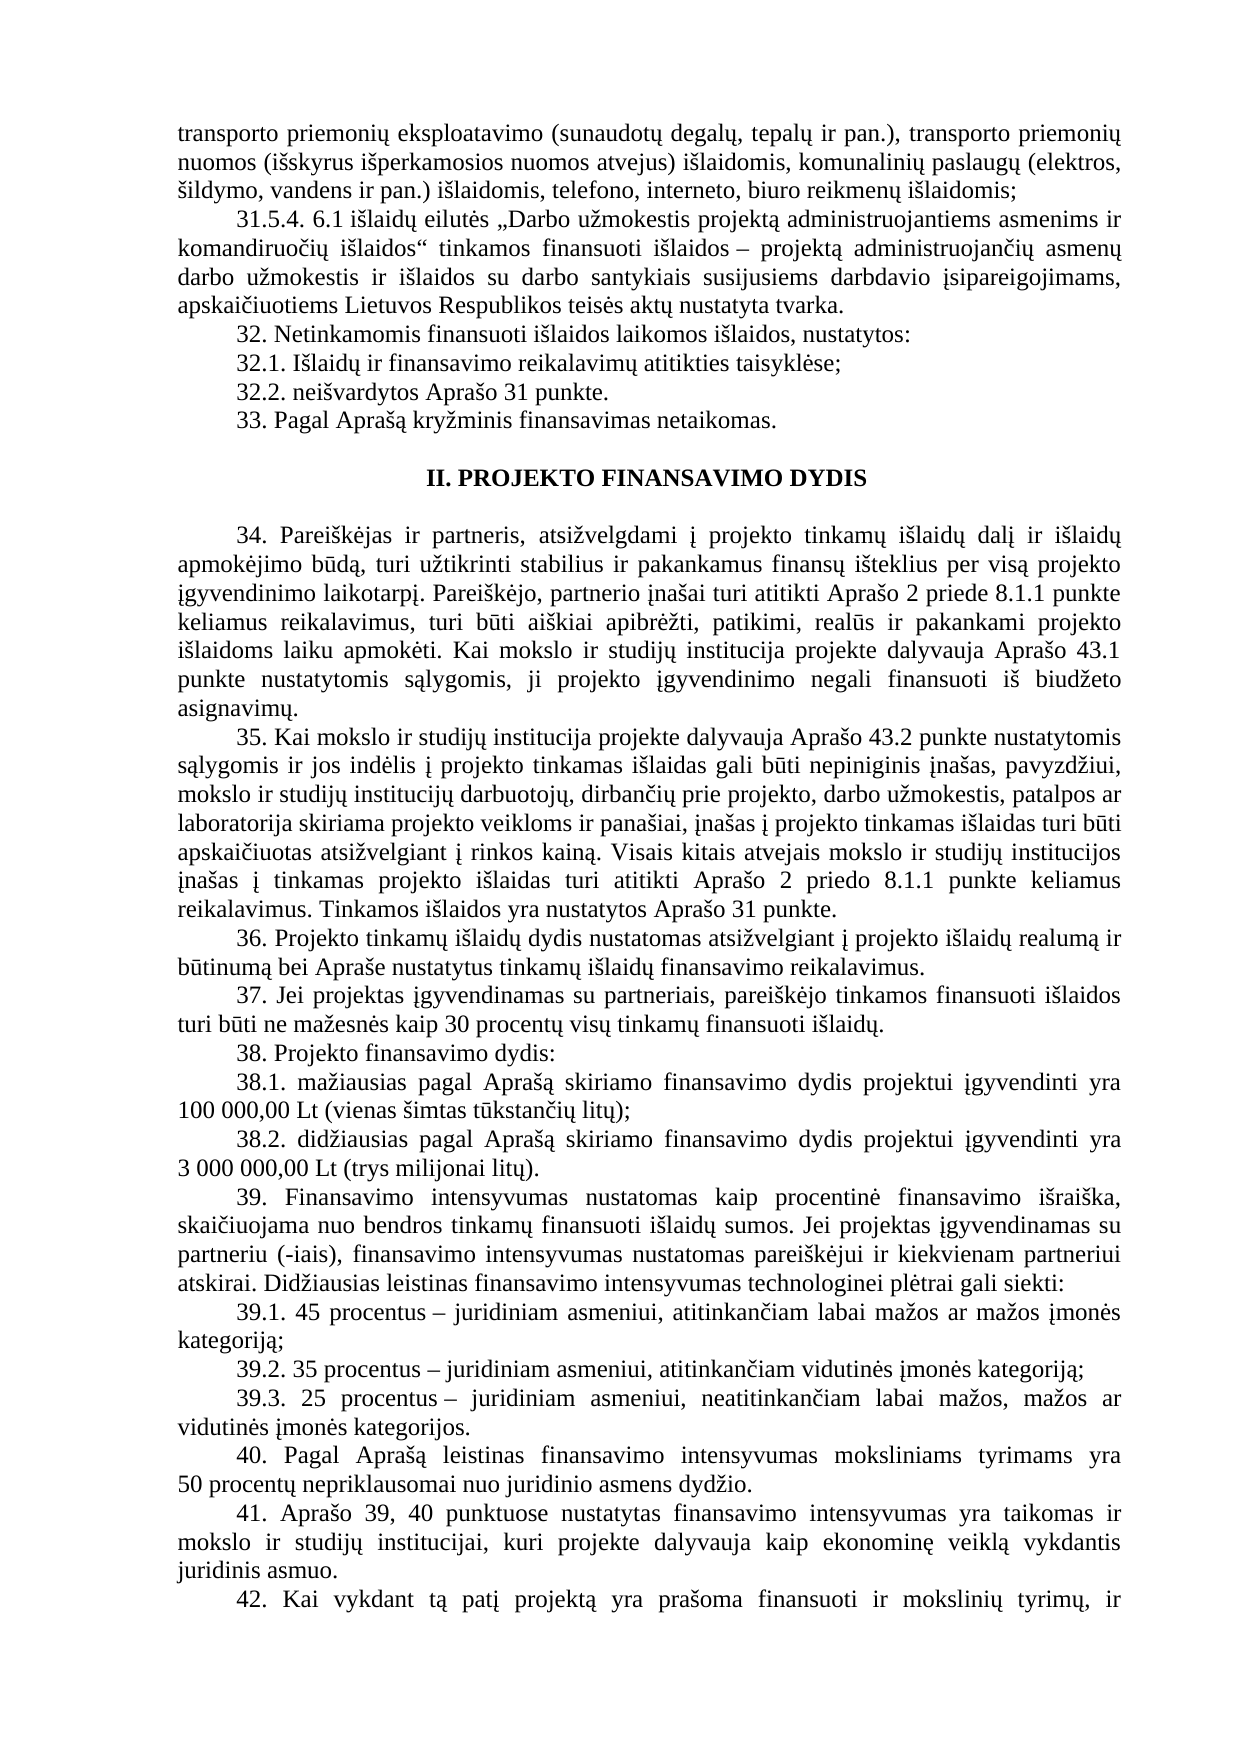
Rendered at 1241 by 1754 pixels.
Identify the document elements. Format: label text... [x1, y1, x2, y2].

text 36. Projekto tinkamų išlaidų dydis nustatomas atsižvelgiant į projekto išlaidų realumą ir būtinumą bei Apraše nustatytus tinkamų išlaidų finansavimo reikalavimus. [177, 923, 1122, 981]
text 31.5.4. 6.1 išlaidų eilutės „Darbo užmokestis projektą administruojantiems asmenims ir komandiruočių išlaidos“ tinkamos finansuoti išlaidos – projektą administruojančių asmenų darbo užmokestis ir išlaidos su darbo santykiais susijusiems darbdavio įsipareigojimams, apskaičiuotiems Lietuvos Respublikos teisės aktų nustatyta tvarka. [177, 204, 1122, 319]
text 38.2. didžiausias pagal Aprašą skiriamo finansavimo dydis projektui įgyvendinti yra 3 000 000,00 Lt (trys milijonai litų). [177, 1124, 1122, 1182]
text 37. Jei projektas įgyvendinamas su partneriais, pareiškėjo tinkamos finansuoti išlaidos turi būti ne mažesnės kaip 30 procentų visų tinkamų finansuoti išlaidų. [177, 981, 1122, 1038]
text 35. Kai mokslo ir studijų institucija projekte dalyvauja Aprašo 43.2 punkte nustatytomis sąlygomis ir jos indėlis į projekto tinkamas išlaidas gali būti nepiniginis įnašas, pavyzdžiui, mokslo ir studijų institucijų darbuotojų, dirbančių prie projekto, darbo užmokestis, patalpos ar laboratorija skiriama projekto veikloms ir panašiai, įnašas į projekto tinkamas išlaidas turi būti apskaičiuotas atsižvelgiant į rinkos kainą. Visais kitais atvejais mokslo ir studijų institucijos įnašas į tinkamas projekto išlaidas turi atitikti Aprašo 2 priedo 8.1.1 punkte keliamus reikalavimus. Tinkamos išlaidos yra nustatytos Aprašo 31 punkte. [177, 722, 1122, 923]
text 39.2. 35 procentus – juridiniam asmeniui, atitinkančiam vidutinės įmonės kategoriją; [177, 1354, 1122, 1383]
text 38.1. mažiausias pagal Aprašą skiriamo finansavimo dydis projektui įgyvendinti yra 100 000,00 Lt (vienas šimtas tūkstančių litų); [177, 1067, 1122, 1124]
text 34. Pareiškėjas ir partneris, atsižvelgdami į projekto tinkamų išlaidų dalį ir išlaidų apmokėjimo būdą, turi užtikrinti stabilius ir pakankamus finansų išteklius per visą projekto įgyvendinimo laikotarpį. Pareiškėjo, partnerio įnašai turi atitikti Aprašo 2 priede 8.1.1 punkte keliamus reikalavimus, turi būti aiškiai apibrėžti, patikimi, realūs ir pakankami projekto išlaidoms laiku apmokėti. Kai mokslo ir studijų institucija projekte dalyvauja Aprašo 43.1 punkte nustatytomis sąlygomis, ji projekto įgyvendinimo negali finansuoti iš biudžeto asignavimų. [177, 521, 1122, 722]
text 40. Pagal Aprašą leistinas finansavimo intensyvumas moksliniams tyrimams yra 50 procentų nepriklausomai nuo juridinio asmens dydžio. [177, 1441, 1122, 1498]
text 41. Aprašo 39, 40 punktuose nustatytas finansavimo intensyvumas yra taikomas ir mokslo ir studijų institucijai, kuri projekte dalyvauja kaip ekonominę veiklą vykdantis juridinis asmuo. [177, 1498, 1122, 1584]
text 32. Netinkamomis finansuoti išlaidos laikomos išlaidos, nustatytos: [177, 319, 1122, 348]
text 39.1. 45 procentus – juridiniam asmeniui, atitinkančiam labai mažos ar mažos įmonės kategoriją; [177, 1297, 1122, 1354]
text 38. Projekto finansavimo dydis: [177, 1038, 1122, 1067]
text 42. Kai vykdant tą patį projektą yra prašoma finansuoti ir mokslinių tyrimų, ir [177, 1584, 1122, 1613]
text 33. Pagal Aprašą kryžminis finansavimas netaikomas. [177, 406, 1122, 434]
text 32.1. Išlaidų ir finansavimo reikalavimų atitikties taisyklėse; [177, 348, 1122, 377]
text 39. Finansavimo intensyvumas nustatomas kaip procentinė finansavimo išraiška, skaičiuojama nuo bendros tinkamų finansuoti išlaidų sumos. Jei projektas įgyvendinamas su partneriu (-iais), finansavimo intensyvumas nustatomas pareiškėjui ir kiekvienam partneriui atskirai. Didžiausias leistinas finansavimo intensyvumas technologinei plėtrai gali siekti: [177, 1182, 1122, 1297]
text II. PROJEKTO FINANSAVIMO DYDIS [177, 463, 1122, 492]
text 32.2. neišvardytos Aprašo 31 punkte. [177, 377, 1122, 406]
text transporto priemonių eksploatavimo (sunaudotų degalų, tepalų ir pan.), transporto priemonių nuomos (išskyrus išperkamosios nuomos atvejus) išlaidomis, komunalinių paslaugų (elektros, šildymo, vandens ir pan.) išlaidomis, telefono, interneto, biuro reikmenų išlaidomis; [177, 118, 1122, 204]
text 39.3. 25 procentus – juridiniam asmeniui, neatitinkančiam labai mažos, mažos ar vidutinės įmonės kategorijos. [177, 1383, 1122, 1441]
